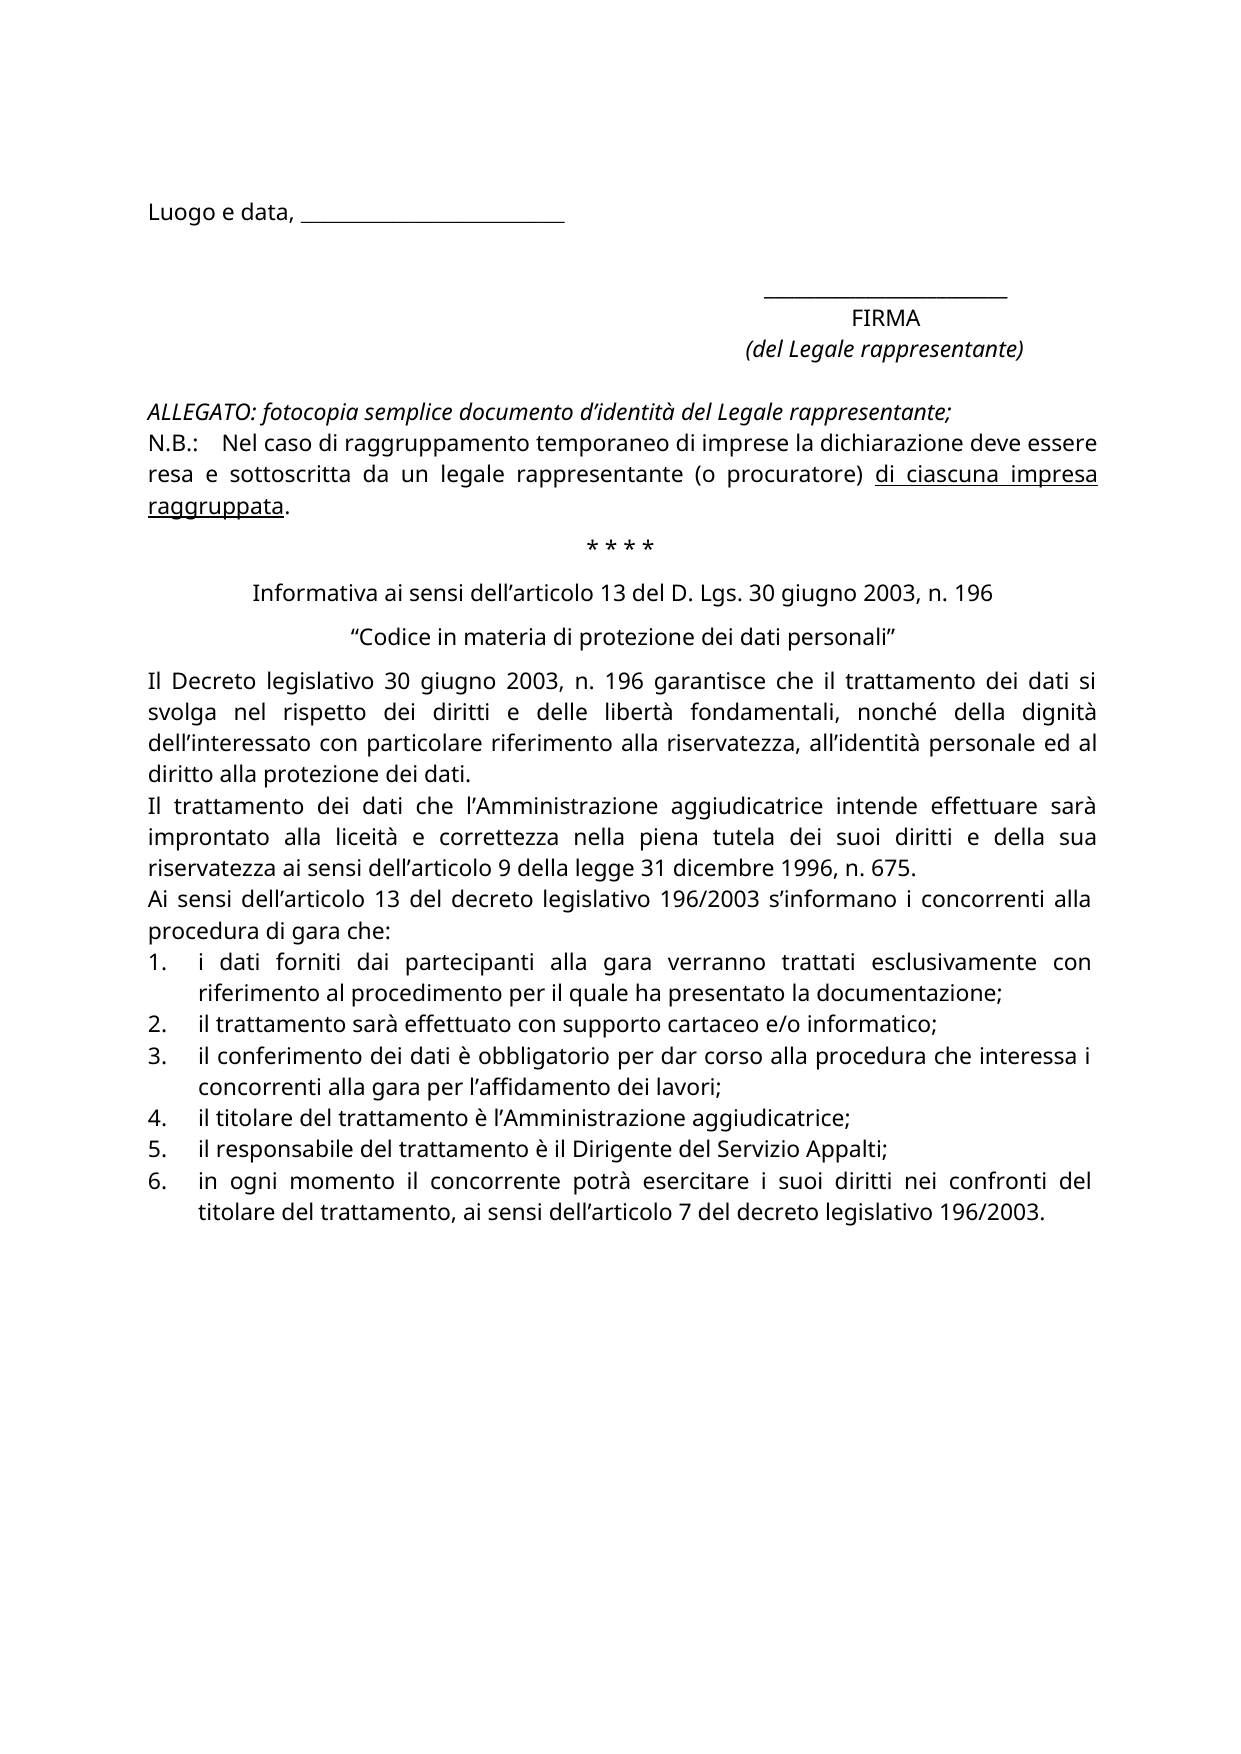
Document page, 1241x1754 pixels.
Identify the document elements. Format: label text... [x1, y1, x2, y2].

text Il Decreto legislativo 30 giugno 2003, n. 196 garantisce che il trattamento dei dati si svolga nel rispetto dei diritti e delle libertà fondamentali, nonché della dignità dell’interessato con particolare riferimento alla riservatezza, all’identità personale ed al diritto alla protezione dei dati. [148, 664, 1098, 789]
text 3. il conferimento dei dati è obbligatorio per dar corso alla procedura che interessa i concorrenti alla gara per l’affidamento dei lavori; [148, 1039, 1092, 1102]
text 4. il titolare del trattamento è l’Amministrazione aggiudicatrice; [148, 1102, 1092, 1133]
text “Codice in materia di protezione dei dati personali” [148, 621, 1098, 652]
text FIRMA [679, 302, 1092, 333]
text 6. in ogni momento il concorrente potrà esercitare i suoi diritti nei confronti del titolare del trattamento, ai sensi dell’articolo 7 del decreto legislativo 196/2003. [148, 1164, 1092, 1227]
text (del Legale rappresentante) [679, 333, 1092, 364]
text ALLEGATO: fotocopia semplice documento d’identità del Legale rappresentante; [148, 396, 1092, 427]
text N.B.: Nel caso di raggruppamento temporaneo di imprese la dichiarazione deve essere resa e sottoscritta da un legale rappresentante (o procuratore) di ciascuna impresa raggruppata. [148, 427, 1098, 521]
text * * * * [148, 533, 1092, 564]
text ________________________ [679, 271, 1092, 302]
text Informativa ai sensi dell’articolo 13 del D. Lgs. 30 giugno 2003, n. 196 [148, 577, 1098, 608]
text 2. il trattamento sarà effettuato con supporto cartaceo e/o informatico; [148, 1008, 1092, 1039]
text 5. il responsabile del trattamento è il Dirigente del Servizio Appalti; [148, 1133, 1092, 1164]
text Luogo e data, _______________________ [148, 196, 1092, 227]
text Il trattamento dei dati che l’Amministrazione aggiudicatrice intende effettuare sarà improntato alla liceità e correttezza nella piena tutela dei suoi diritti e della sua riservatezza ai sensi dell’articolo 9 della legge 31 dicembre 1996, n. 675. [148, 789, 1098, 883]
text 1. i dati forniti dai partecipanti alla gara verranno trattati esclusivamente con riferimento al procedimento per il quale ha presentato la documentazione; [148, 946, 1092, 1008]
text Ai sensi dell’articolo 13 del decreto legislativo 196/2003 s’informano i concorrenti alla procedura di gara che: [148, 883, 1092, 946]
